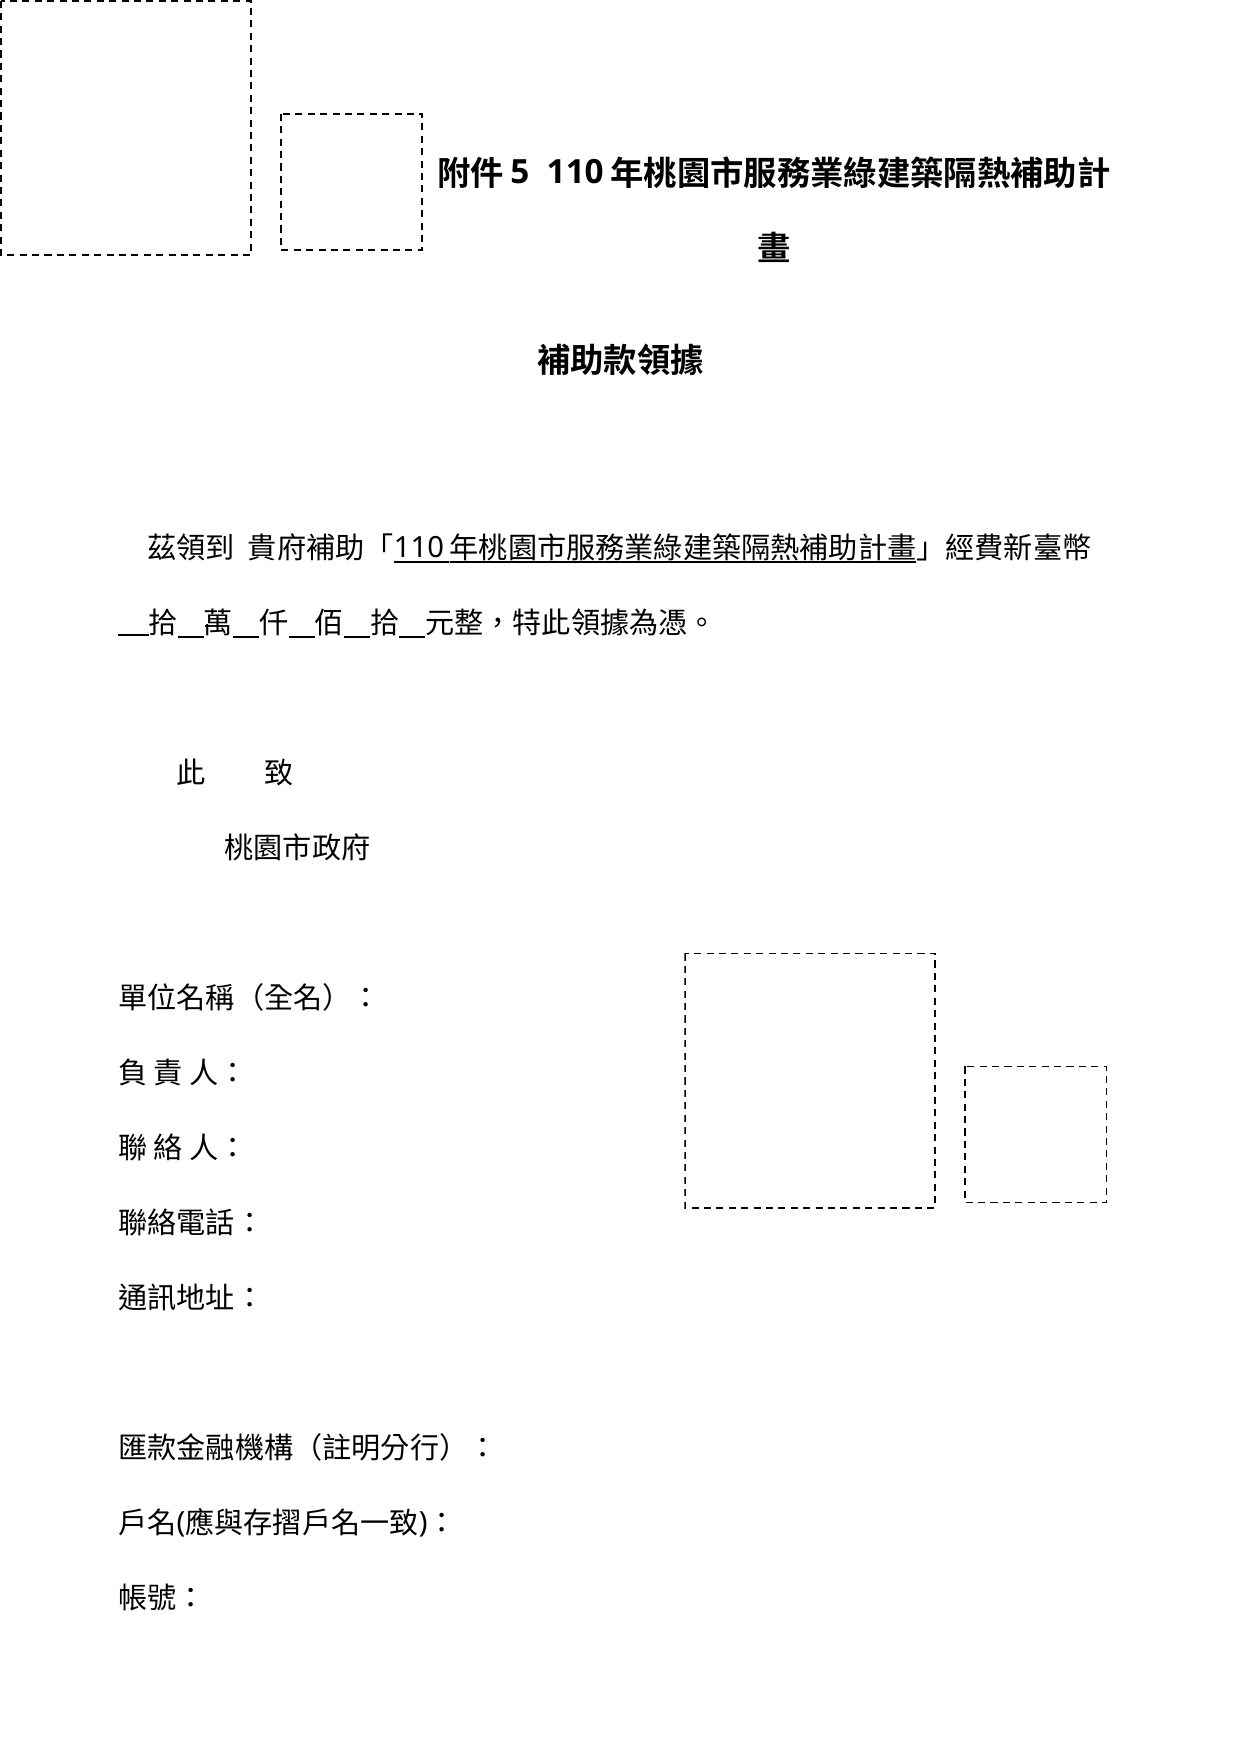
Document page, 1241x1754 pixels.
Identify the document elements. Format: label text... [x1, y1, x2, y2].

text 拾 萬 仟 佰 拾 元整，特此領據為憑。 [118, 577, 1122, 652]
text 此 致 [118, 727, 1122, 802]
text [1107, 1027, 1122, 1102]
text 桃園市政府 [44, 802, 1122, 877]
text 匯款金融機構（註明分行）： [118, 1402, 1122, 1477]
text 附件5 110年桃園市服務業綠建築隔熱補助計畫 [118, 127, 1122, 277]
text 單位名稱（全名）： [118, 952, 1122, 1027]
text 茲領到 貴府補助「110年桃園市服務業綠建築隔熱補助計畫」經費新臺幣 [118, 502, 1122, 577]
text 聯 絡 人： [118, 1102, 685, 1177]
text 戶名(應與存摺戶名一致)： [118, 1477, 1122, 1552]
text 負 責 人： [118, 1027, 685, 1102]
text 帳號： [118, 1552, 1122, 1627]
text 聯絡電話： [118, 1177, 1122, 1252]
text [1107, 1102, 1122, 1177]
text 通訊地址： [118, 1252, 1122, 1327]
text 補助款領據 [118, 314, 1122, 389]
